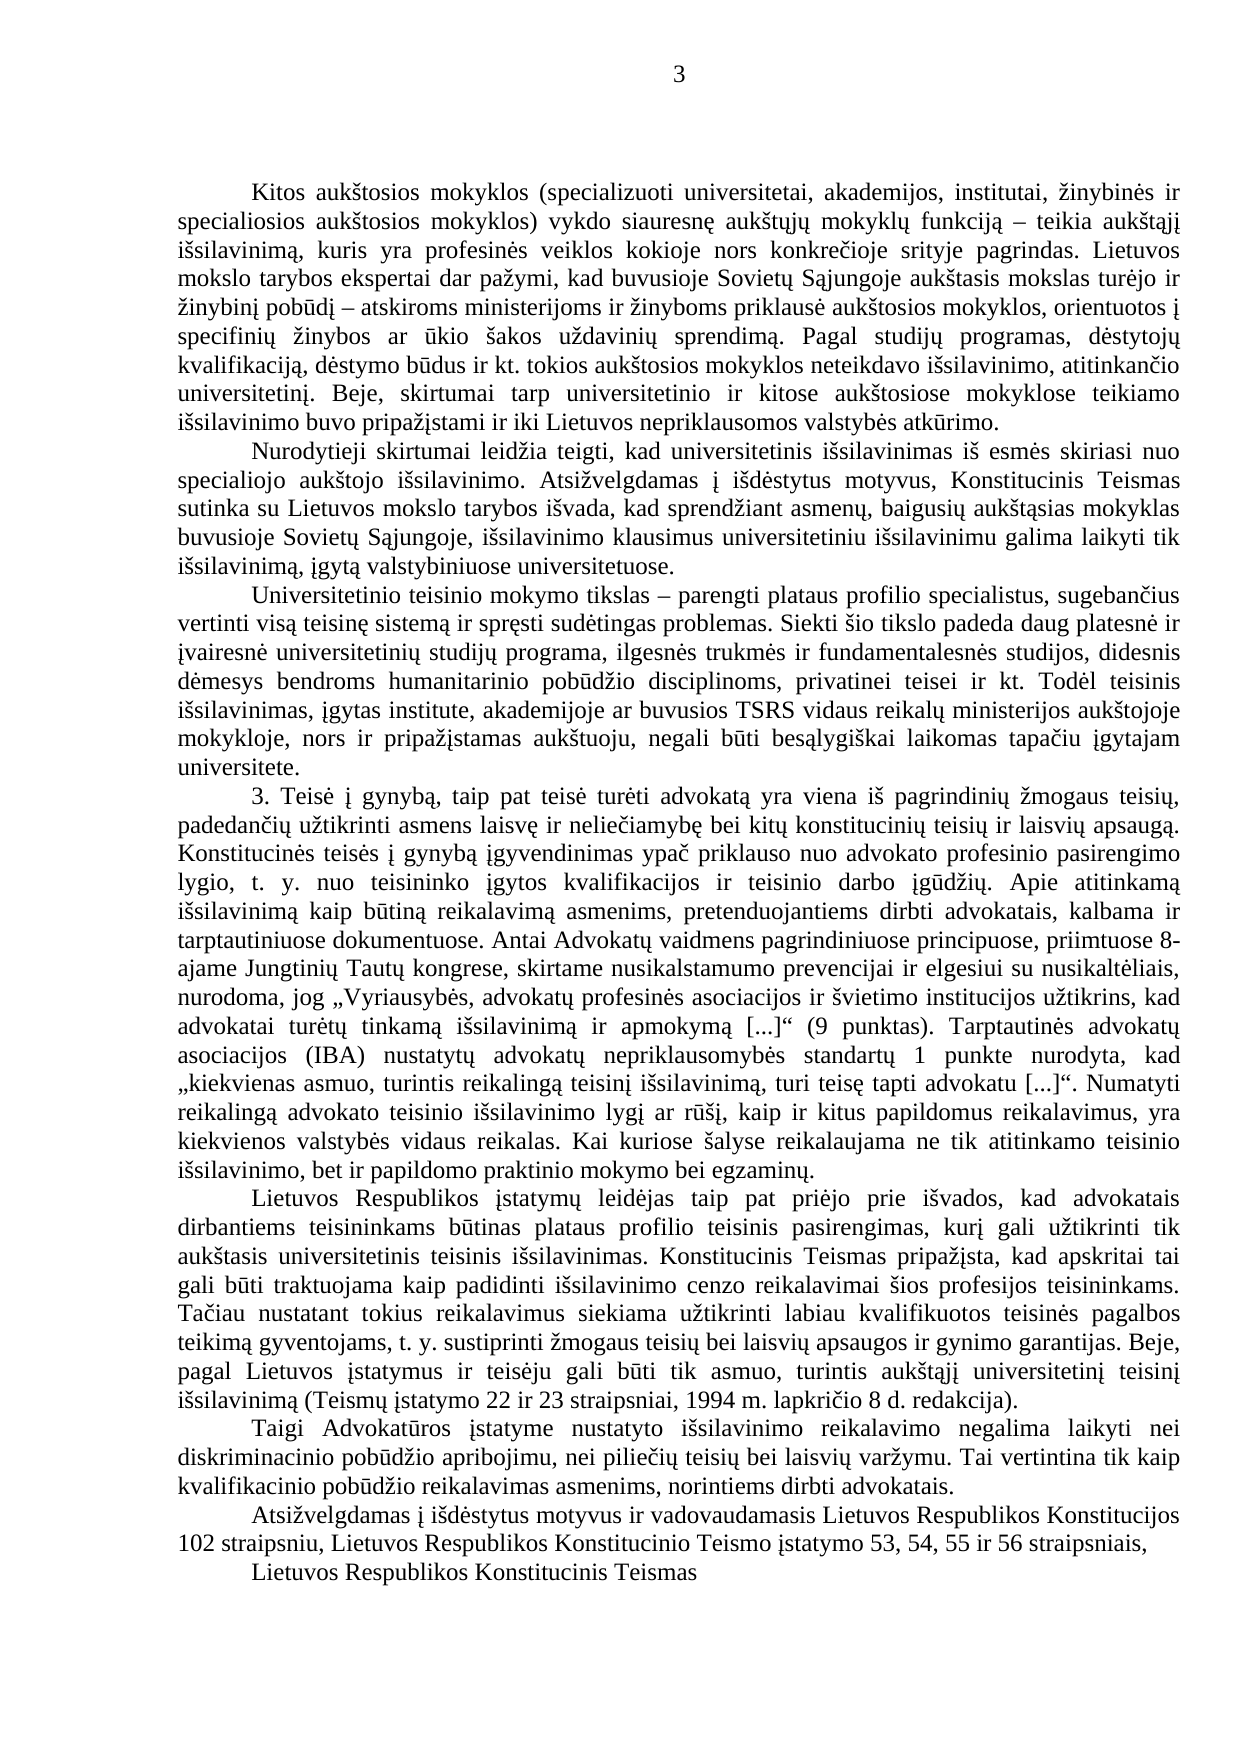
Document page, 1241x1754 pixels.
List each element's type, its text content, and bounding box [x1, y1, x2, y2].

text 3. Teisė į gynybą, taip pat teisė turėti advokatą yra viena iš pagrindinių žmogaus teisių, padedančių užtikrinti asmens laisvę ir neliečiamybę bei kitų konstitucinių teisių ir laisvių apsaugą. Konstitucinės teisės į gynybą įgyvendinimas ypač priklauso nuo advokato profesinio pasirengimo lygio, t. y. nuo teisininko įgytos kvalifikacijos ir teisinio darbo įgūdžių. Apie atitinkamą išsilavinimą kaip būtiną reikalavimą asmenims, pretenduojantiems dirbti advokatais, kalbama ir tarptautiniuose dokumentuose. Antai Advokatų vaidmens pagrindiniuose principuose, priimtuose 8-ajame Jungtinių Tautų kongrese, skirtame nusikalstamumo prevencijai ir elgesiui su nusikaltėliais, nurodoma, jog „Vyriausybės, advokatų profesinės asociacijos ir švietimo institucijos užtikrins, kad advokatai turėtų tinkamą išsilavinimą ir apmokymą [...]“ (9 punktas). Tarptautinės advokatų asociacijos (IBA) nustatytų advokatų nepriklausomybės standartų 1 punkte nurodyta, kad „kiekvienas asmuo, turintis reikalingą teisinį išsilavinimą, turi teisę tapti advokatu [...]“. Numatyti reikalingą advokato teisinio išsilavinimo lygį ar rūšį, kaip ir kitus papildomus reikalavimus, yra kiekvienos valstybės vidaus reikalas. Kai kuriose šalyse reikalaujama ne tik atitinkamo teisinio išsilavinimo, bet ir papildomo praktinio mokymo bei egzaminų. [177, 781, 1181, 1183]
text Nurodytieji skirtumai leidžia teigti, kad universitetinis išsilavinimas iš esmės skiriasi nuo specialiojo aukštojo išsilavinimo. Atsižvelgdamas į išdėstytus motyvus, Konstitucinis Teismas sutinka su Lietuvos mokslo tarybos išvada, kad sprendžiant asmenų, baigusių aukštąsias mokyklas buvusioje Sovietų Sąjungoje, išsilavinimo klausimus universitetiniu išsilavinimu galima laikyti tik išsilavinimą, įgytą valstybiniuose universitetuose. [177, 436, 1181, 580]
text Lietuvos Respublikos Konstitucinis Teismas [177, 1557, 1181, 1586]
text Kitos aukštosios mokyklos (specializuoti universitetai, akademijos, institutai, žinybinės ir specialiosios aukštosios mokyklos) vykdo siauresnę aukštųjų mokyklų funkciją – teikia aukštąjį išsilavinimą, kuris yra profesinės veiklos kokioje nors konkrečioje srityje pagrindas. Lietuvos mokslo tarybos ekspertai dar pažymi, kad buvusioje Sovietų Sąjungoje aukštasis mokslas turėjo ir žinybinį pobūdį – atskiroms ministerijoms ir žinyboms priklausė aukštosios mokyklos, orientuotos į specifinių žinybos ar ūkio šakos uždavinių sprendimą. Pagal studijų programas, dėstytojų kvalifikaciją, dėstymo būdus ir kt. tokios aukštosios mokyklos neteikdavo išsilavinimo, atitinkančio universitetinį. Beje, skirtumai tarp universitetinio ir kitose aukštosiose mokyklose teikiamo išsilavinimo buvo pripažįstami ir iki Lietuvos nepriklausomos valstybės atkūrimo. [177, 177, 1181, 436]
text Universitetinio teisinio mokymo tikslas – parengti plataus profilio specialistus, sugebančius vertinti visą teisinę sistemą ir spręsti sudėtingas problemas. Siekti šio tikslo padeda daug platesnė ir įvairesnė universitetinių studijų programa, ilgesnės trukmės ir fundamentalesnės studijos, didesnis dėmesys bendroms humanitarinio pobūdžio disciplinoms, privatinei teisei ir kt. Todėl teisinis išsilavinimas, įgytas institute, akademijoje ar buvusios TSRS vidaus reikalų ministerijos aukštojoje mokykloje, nors ir pripažįstamas aukštuoju, negali būti besąlygiškai laikomas tapačiu įgytajam universitete. [177, 580, 1181, 781]
text Lietuvos Respublikos įstatymų leidėjas taip pat priėjo prie išvados, kad advokatais dirbantiems teisininkams būtinas plataus profilio teisinis pasirengimas, kurį gali užtikrinti tik aukštasis universitetinis teisinis išsilavinimas. Konstitucinis Teismas pripažįsta, kad apskritai tai gali būti traktuojama kaip padidinti išsilavinimo cenzo reikalavimai šios profesijos teisininkams. Tačiau nustatant tokius reikalavimus siekiama užtikrinti labiau kvalifikuotos teisinės pagalbos teikimą gyventojams, t. y. sustiprinti žmogaus teisių bei laisvių apsaugos ir gynimo garantijas. Beje, pagal Lietuvos įstatymus ir teisėju gali būti tik asmuo, turintis aukštąjį universitetinį teisinį išsilavinimą (Teismų įstatymo 22 ir 23 straipsniai, 1994 m. lapkričio 8 d. redakcija). [177, 1183, 1181, 1413]
text Taigi Advokatūros įstatyme nustatyto išsilavinimo reikalavimo negalima laikyti nei diskriminacinio pobūdžio apribojimu, nei piliečių teisių bei laisvių varžymu. Tai vertintina tik kaip kvalifikacinio pobūdžio reikalavimas asmenims, norintiems dirbti advokatais. [177, 1413, 1181, 1500]
text Atsižvelgdamas į išdėstytus motyvus ir vadovaudamasis Lietuvos Respublikos Konstitucijos 102 straipsniu, Lietuvos Respublikos Konstitucinio Teismo įstatymo 53, 54, 55 ir 56 straipsniais, [177, 1500, 1181, 1557]
